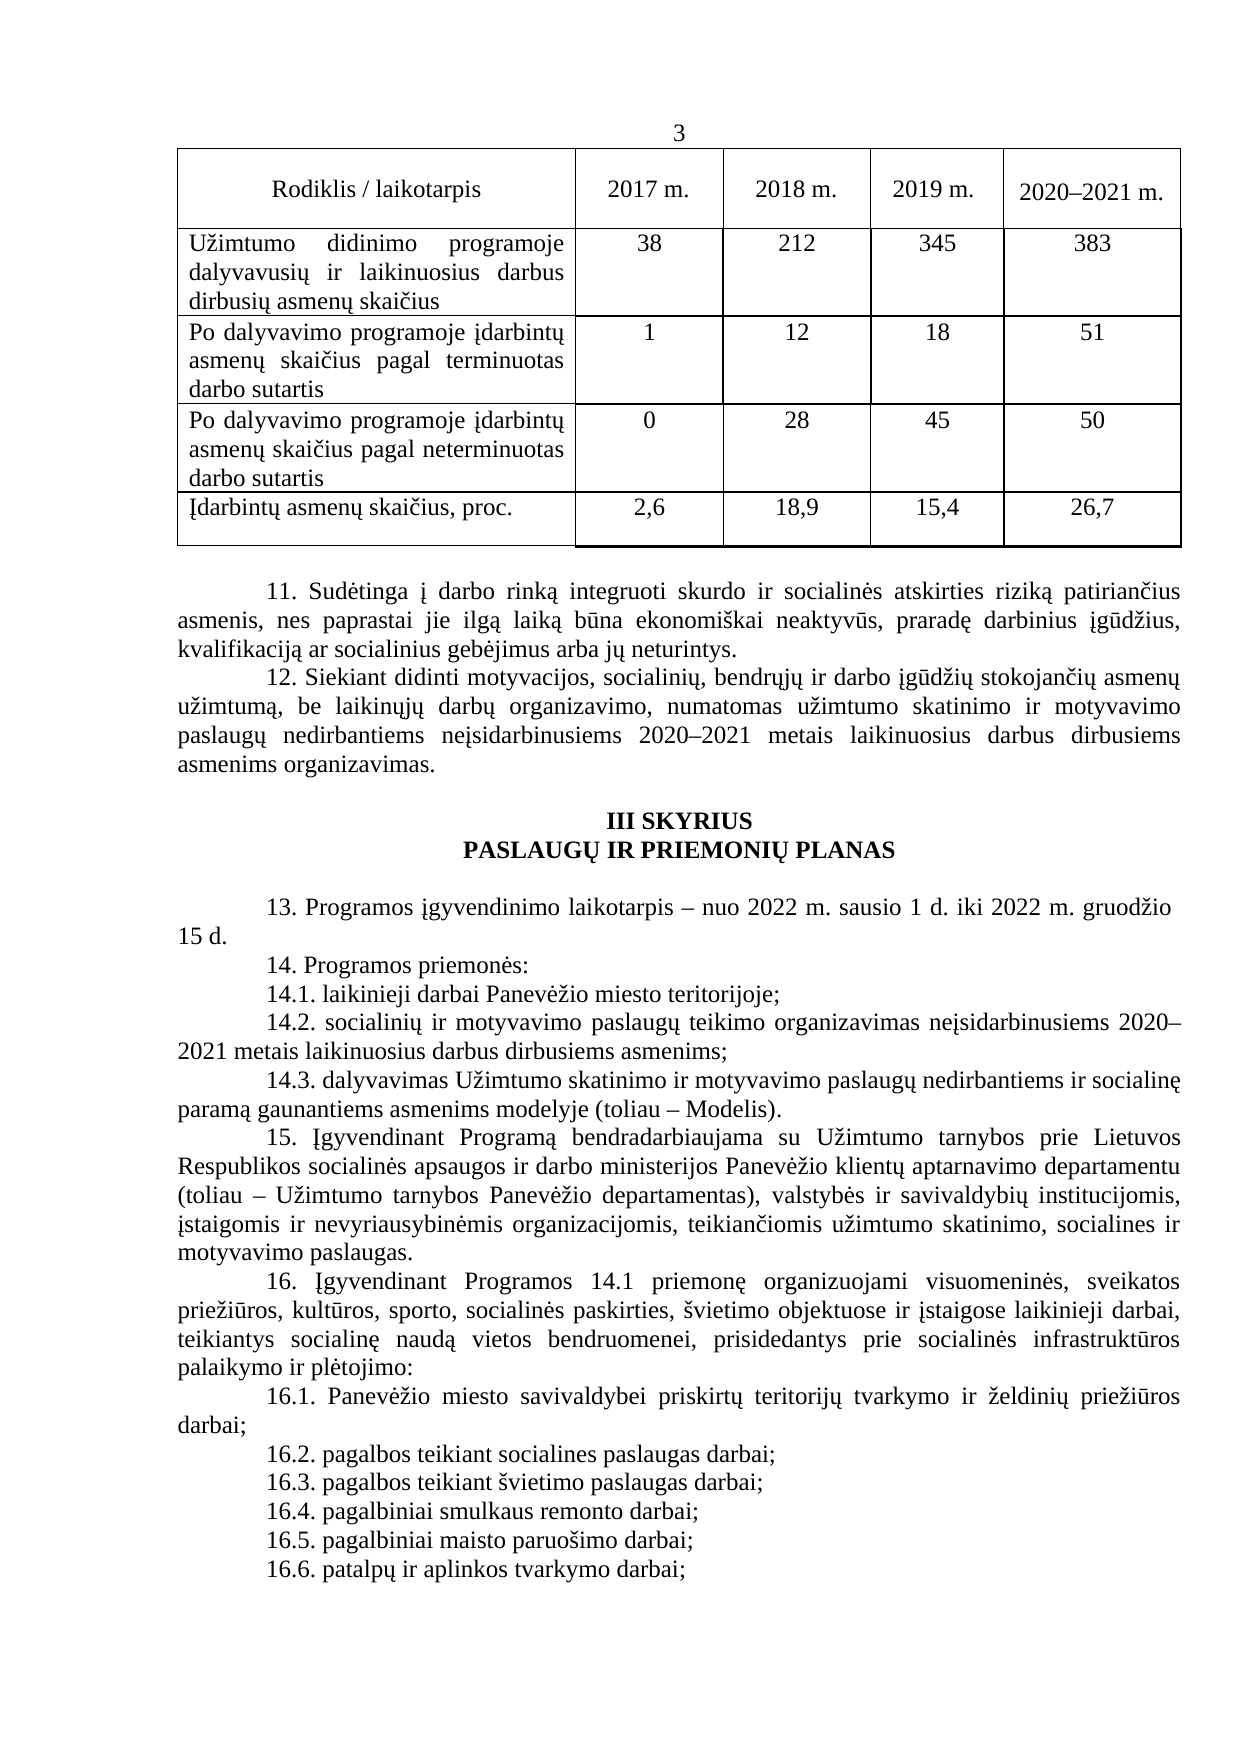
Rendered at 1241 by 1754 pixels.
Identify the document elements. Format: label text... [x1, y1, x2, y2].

table_cell Įdarbintų asmenų skaičius, proc. [178, 493, 575, 545]
text 12. Siekiant didinti motyvacijos, socialinių, bendrųjų ir darbo įgūdžių stokojančių asmenų užimtumą, be laikinųjų darbų organizavimo, numatomas užimtumo skatinimo ir motyvavimo paslaugų nedirbantiems neįsidarbinusiems 2020–2021 metais laikinuosius darbus dirbusiems asmenims organizavimas. [177, 662, 1181, 777]
table_cell 18 [872, 317, 1003, 403]
text 14.2. socialinių ir motyvavimo paslaugų teikimo organizavimas neįsidarbinusiems 2020–2021 metais laikinuosius darbus dirbusiems asmenims; [177, 1007, 1181, 1065]
text PASLAUGŲ IR PRIEMONIŲ PLANAS [177, 835, 1181, 864]
table_cell 1 [576, 317, 722, 403]
text 14.3. dalyvavimas Užimtumo skatinimo ir motyvavimo paslaugų nedirbantiems ir socialinę paramą gaunantiems asmenims modelyje (toliau – Modelis). [177, 1065, 1181, 1122]
text 15. Įgyvendinant Programą bendradarbiaujama su Užimtumo tarnybos prie Lietuvos Respublikos socialinės apsaugos ir darbo ministerijos Panevėžio klientų aptarnavimo departamentu (toliau – Užimtumo tarnybos Panevėžio departamentas), valstybės ir savivaldybių institucijomis, įstaigomis ir nevyriausybinėmis organizacijomis, teikiančiomis užimtumo skatinimo, socialines ir motyvavimo paslaugas. [177, 1122, 1181, 1266]
text 14. Programos priemonės: [177, 950, 1181, 979]
table_cell 45 [871, 405, 1003, 491]
text 16.4. pagalbiniai smulkaus remonto darbai; [177, 1496, 1181, 1525]
table_cell Po dalyvavimo programoje įdarbintų asmenų skaičius pagal neterminuotas darbo sutartis [178, 404, 575, 491]
table_cell 51 [1005, 317, 1180, 403]
table_cell Po dalyvavimo programoje įdarbintų asmenų skaičius pagal terminuotas darbo sutartis [178, 316, 575, 403]
table_header 2020–2021 m. [1004, 149, 1180, 227]
text 16.1. Panevėžio miesto savivaldybei priskirtų teritorijų tvarkymo ir želdinių priežiūros darbai; [177, 1381, 1181, 1439]
table_cell 28 [724, 405, 870, 491]
text 13. Programos įgyvendinimo laikotarpis – nuo 2022 m. sausio 1 d. iki 2022 m. gruodžio 15 d. [177, 892, 1181, 950]
table_cell 50 [1005, 405, 1180, 491]
table_cell 15,4 [871, 493, 1003, 545]
text III SKYRIUS [177, 806, 1181, 835]
table_cell 38 [576, 229, 722, 315]
text 16.6. patalpų ir aplinkos tvarkymo darbai; [177, 1554, 1181, 1582]
table_cell 345 [872, 229, 1003, 315]
text 11. Sudėtinga į darbo rinką integruoti skurdo ir socialinės atskirties riziką patiriančius asmenis, nes paprastai jie ilgą laiką būna ekonomiškai neaktyvūs, praradę darbinius įgūdžius, kvalifikaciją ar socialinius gebėjimus arba jų neturintys. [177, 576, 1181, 662]
table_header 2017 m. [576, 149, 723, 227]
table_cell 2,6 [576, 493, 723, 545]
table_header Rodiklis / laikotarpis [178, 149, 575, 227]
table_cell 212 [724, 229, 870, 315]
text 16.5. pagalbiniai maisto paruošimo darbai; [177, 1525, 1181, 1554]
table_cell 26,7 [1005, 493, 1180, 545]
text 16.3. pagalbos teikiant švietimo paslaugas darbai; [177, 1467, 1181, 1496]
table_header 2018 m. [724, 149, 870, 227]
table_cell 383 [1005, 229, 1180, 315]
text 16. Įgyvendinant Programos 14.1 priemonę organizuojami visuomeninės, sveikatos priežiūros, kultūros, sporto, socialinės paskirties, švietimo objektuose ir įstaigose laikinieji darbai, teikiantys socialinę naudą vietos bendruomenei, prisidedantys prie socialinės infrastruktūros palaikymo ir plėtojimo: [177, 1266, 1181, 1381]
table_cell 12 [724, 317, 870, 403]
table_header 2019 m. [871, 149, 1003, 227]
table_cell 0 [576, 405, 723, 491]
text 16.2. pagalbos teikiant socialines paslaugas darbai; [177, 1439, 1181, 1467]
table_cell Užimtumo didinimo programoje dalyvavusių ir laikinuosius darbus dirbusių asmenų skaičius [178, 229, 575, 315]
text 14.1. laikinieji darbai Panevėžio miesto teritorijoje; [177, 979, 1181, 1007]
table_cell 18,9 [724, 493, 870, 545]
